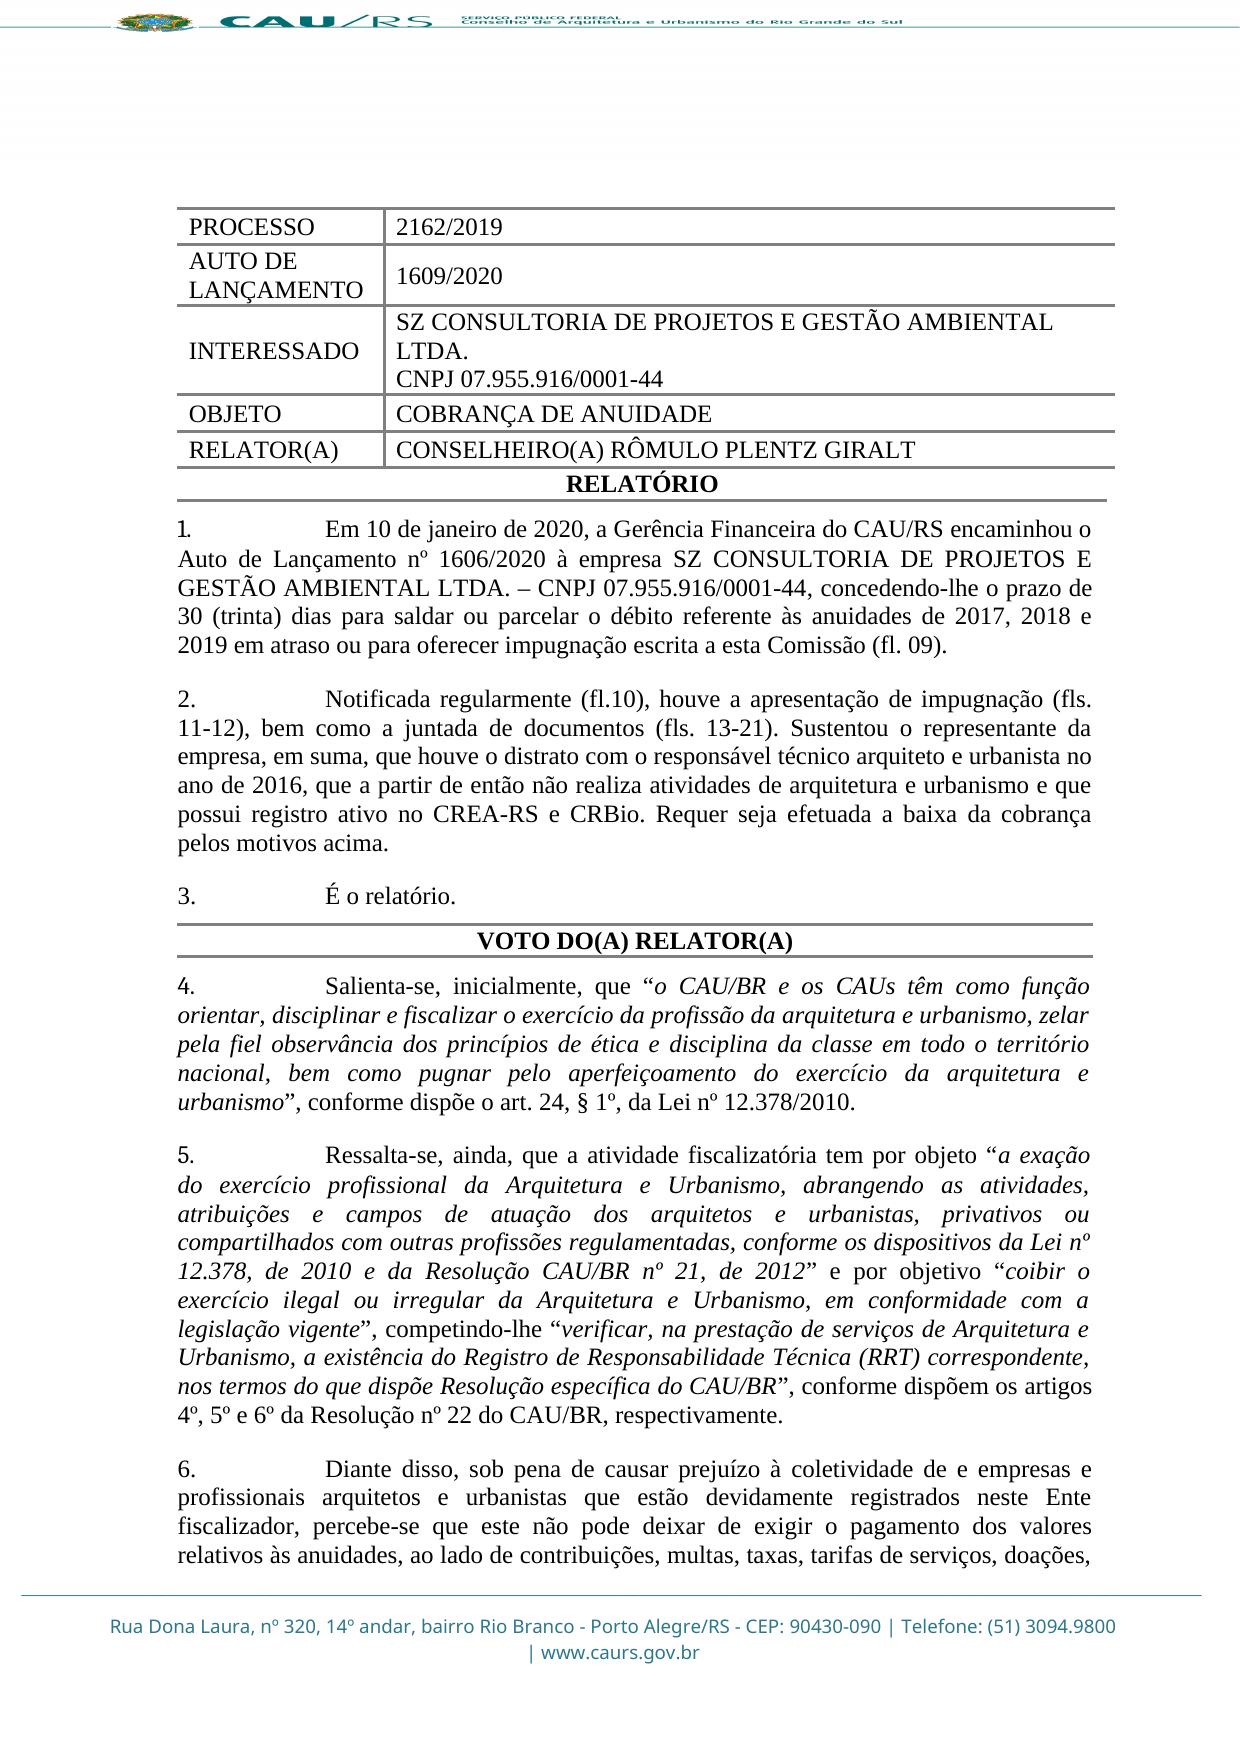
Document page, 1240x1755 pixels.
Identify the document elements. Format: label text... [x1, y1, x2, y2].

table_header VOTO DO(A) RELATOR(A) [177, 926, 1092, 955]
table_cell AUTO DE LANÇAMENTO [177, 246, 383, 304]
table_header 2162/2019 [386, 210, 1115, 243]
table_cell [1107, 469, 1115, 499]
table_cell SZ CONSULTORIA DE PROJETOS E GESTÃO AMBIENTAL LTDA. CNPJ 07.955.916/0001-44 [386, 307, 1115, 393]
table_cell RELATÓRIO [177, 469, 1107, 499]
table_cell 1609/2020 [386, 246, 1115, 304]
table_cell OBJETO [177, 396, 383, 430]
list Diante disso, sob pena de causar prejuízo à coletividade de e empresas e profissionais arquitetos e urbanistas que estão devidamente registrados neste Ente fiscalizador, percebe-se que este não pode deixar de exigir o pagamento dos valores relativos às anuidades, ao lado de contribuições, multas, taxas, tarifas de serviços, doações, [177, 1454, 1092, 1569]
table_cell RELATOR(A) [177, 433, 383, 466]
table_cell COBRANÇA DE ANUIDADE [386, 396, 1115, 430]
list Salienta-se, inicialmente, que “o CAU/BR e os CAUs têm como função orientar, disciplinar e fiscalizar o exercício da profissão da arquitetura e urbanismo, zelar pela fiel observância dos princípios de ética e disciplina da classe em todo o território nacional, bem como pugnar pelo aperfeiçoamento do exercício da arquitetura e urbanismo”, conforme dispõe o art. 24, § 1º, da Lei nº 12.378/2010. [177, 971, 1092, 1115]
table_cell INTERESSADO [177, 307, 383, 393]
list Em 10 de janeiro de 2020, a Gerência Financeira do CAU/RS encaminhou o Auto de Lançamento nº 1606/2020 à empresa SZ CONSULTORIA DE PROJETOS E GESTÃO AMBIENTAL LTDA. – CNPJ 07.955.916/0001-44, concedendo-lhe o prazo de 30 (trinta) dias para saldar ou parcelar o débito referente às anuidades de 2017, 2018 e 2019 em atraso ou para oferecer impugnação escrita a esta Comissão (fl. 09). [177, 514, 1092, 659]
list Ressalta-se, ainda, que a atividade fiscalizatória tem por objeto “a exação do exercício profissional da Arquitetura e Urbanismo, abrangendo as atividades, atribuições e campos de atuação dos arquitetos e urbanistas, privativos ou compartilhados com outras profissões regulamentadas, conforme os dispositivos da Lei nº 12.378, de 2010 e da Resolução CAU/BR nº 21, de 2012” e por objetivo “coibir o exercício ilegal ou irregular da Arquitetura e Urbanismo, em conformidade com a legislação vigente”, competindo-lhe “verificar, na prestação de serviços de Arquitetura e Urbanismo, a existência do Registro de Responsabilidade Técnica (RRT) correspondente, nos termos do que dispõe Resolução específica do CAU/BR”, conforme dispõem os artigos 4º, 5º e 6º da Resolução nº 22 do CAU/BR, respectivamente. [177, 1140, 1092, 1429]
table_header PROCESSO [177, 210, 383, 243]
list Notificada regularmente (fl.10), houve a apresentação de impugnação (fls. 11-12), bem como a juntada de documentos (fls. 13-21). Sustentou o representante da empresa, em suma, que houve o distrato com o responsável técnico arquiteto e urbanista no ano de 2016, que a partir de então não realiza atividades de arquitetura e urbanismo e que possui registro ativo no CREA-RS e CRBio. Requer seja efetuada a baixa da cobrança pelos motivos acima. [177, 684, 1092, 856]
list É o relatório. [177, 881, 1092, 910]
table_cell CONSELHEIRO(A) RÔMULO PLENTZ GIRALT [386, 433, 1115, 466]
